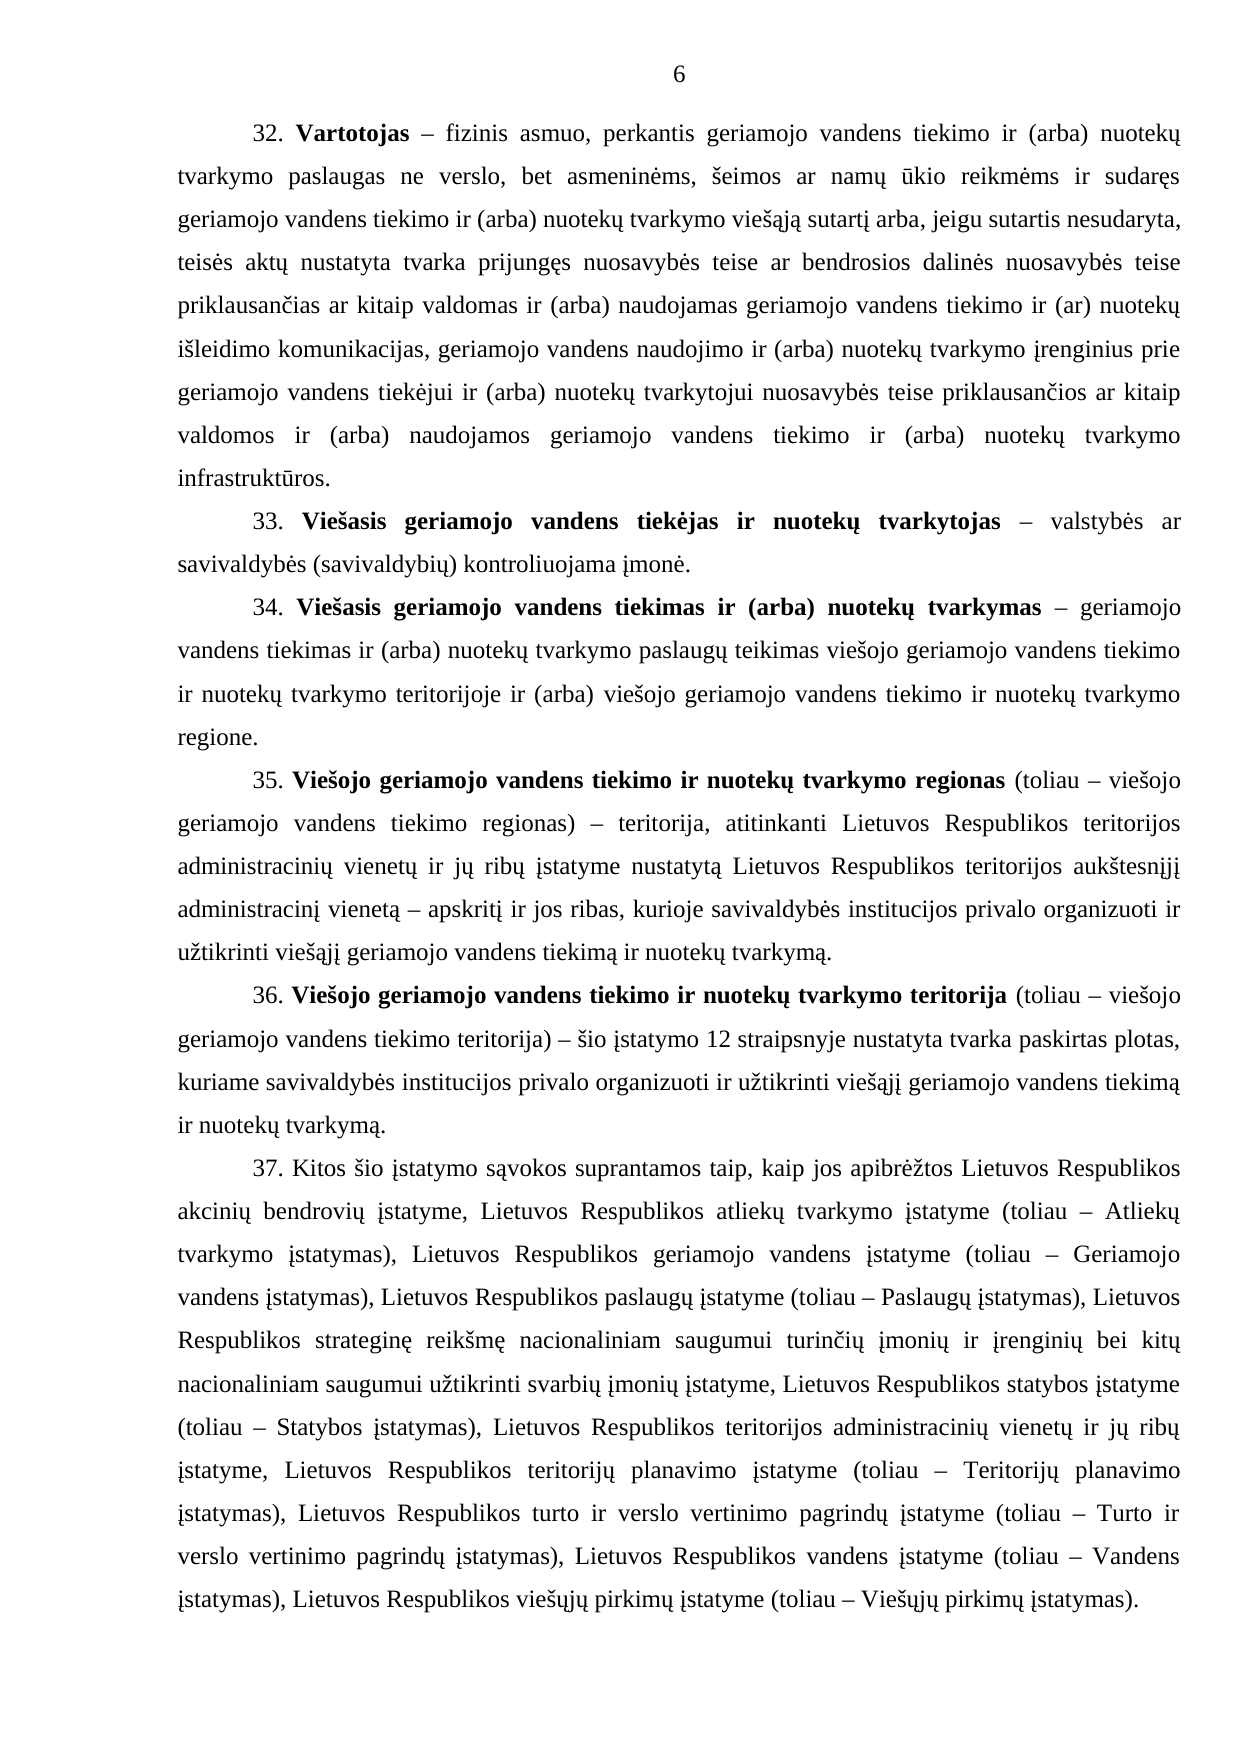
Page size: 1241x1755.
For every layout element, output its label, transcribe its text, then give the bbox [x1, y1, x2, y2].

text 34. Viešasis geriamojo vandens tiekimas ir (arba) nuotekų tvarkymas – geriamojo vandens tiekimas ir (arba) nuotekų tvarkymo paslaugų teikimas viešojo geriamojo vandens tiekimo ir nuotekų tvarkymo teritorijoje ir (arba) viešojo geriamojo vandens tiekimo ir nuotekų tvarkymo regione. [177, 592, 1181, 751]
text 32. Vartotojas – fizinis asmuo, perkantis geriamojo vandens tiekimo ir (arba) nuotekų tvarkymo paslaugas ne verslo, bet asmeninėms, šeimos ar namų ūkio reikmėms ir sudaręs geriamojo vandens tiekimo ir (arba) nuotekų tvarkymo viešąją sutartį arba, jeigu sutartis nesudaryta, teisės aktų nustatyta tvarka prijungęs nuosavybės teise ar bendrosios dalinės nuosavybės teise priklausančias ar kitaip valdomas ir (arba) naudojamas geriamojo vandens tiekimo ir (ar) nuotekų išleidimo komunikacijas, geriamojo vandens naudojimo ir (arba) nuotekų tvarkymo įrenginius prie geriamojo vandens tiekėjui ir (arba) nuotekų tvarkytojui nuosavybės teise priklausančios ar kitaip valdomos ir (arba) naudojamos geriamojo vandens tiekimo ir (arba) nuotekų tvarkymo infrastruktūros. [177, 118, 1181, 492]
text 33. Viešasis geriamojo vandens tiekėjas ir nuotekų tvarkytojas – valstybės ar savivaldybės (savivaldybių) kontroliuojama įmonė. [177, 506, 1181, 578]
text 35. Viešojo geriamojo vandens tiekimo ir nuotekų tvarkymo regionas (toliau – viešojo geriamojo vandens tiekimo regionas) – teritorija, atitinkanti Lietuvos Respublikos teritorijos administracinių vienetų ir jų ribų įstatyme nustatytą Lietuvos Respublikos teritorijos aukštesnįjį administracinį vienetą – apskritį ir jos ribas, kurioje savivaldybės institucijos privalo organizuoti ir užtikrinti viešąjį geriamojo vandens tiekimą ir nuotekų tvarkymą. [177, 765, 1181, 966]
text 36. Viešojo geriamojo vandens tiekimo ir nuotekų tvarkymo teritorija (toliau – viešojo geriamojo vandens tiekimo teritorija) – šio įstatymo 12 straipsnyje nustatyta tvarka paskirtas plotas, kuriame savivaldybės institucijos privalo organizuoti ir užtikrinti viešąjį geriamojo vandens tiekimą ir nuotekų tvarkymą. [177, 981, 1181, 1139]
text 37. Kitos šio įstatymo sąvokos suprantamos taip, kaip jos apibrėžtos Lietuvos Respublikos akcinių bendrovių įstatyme, Lietuvos Respublikos atliekų tvarkymo įstatyme (toliau – Atliekų tvarkymo įstatymas), Lietuvos Respublikos geriamojo vandens įstatyme (toliau – Geriamojo vandens įstatymas), Lietuvos Respublikos paslaugų įstatyme (toliau – Paslaugų įstatymas), Lietuvos Respublikos strateginę reikšmę nacionaliniam saugumui turinčių įmonių ir įrenginių bei kitų nacionaliniam saugumui užtikrinti svarbių įmonių įstatyme, Lietuvos Respublikos statybos įstatyme (toliau – Statybos įstatymas), Lietuvos Respublikos teritorijos administracinių vienetų ir jų ribų įstatyme, Lietuvos Respublikos teritorijų planavimo įstatyme (toliau – Teritorijų planavimo įstatymas), Lietuvos Respublikos turto ir verslo vertinimo pagrindų įstatyme (toliau – Turto ir verslo vertinimo pagrindų įstatymas), Lietuvos Respublikos vandens įstatyme (toliau – Vandens įstatymas), Lietuvos Respublikos viešųjų pirkimų įstatyme (toliau – Viešųjų pirkimų įstatymas). [177, 1153, 1181, 1613]
